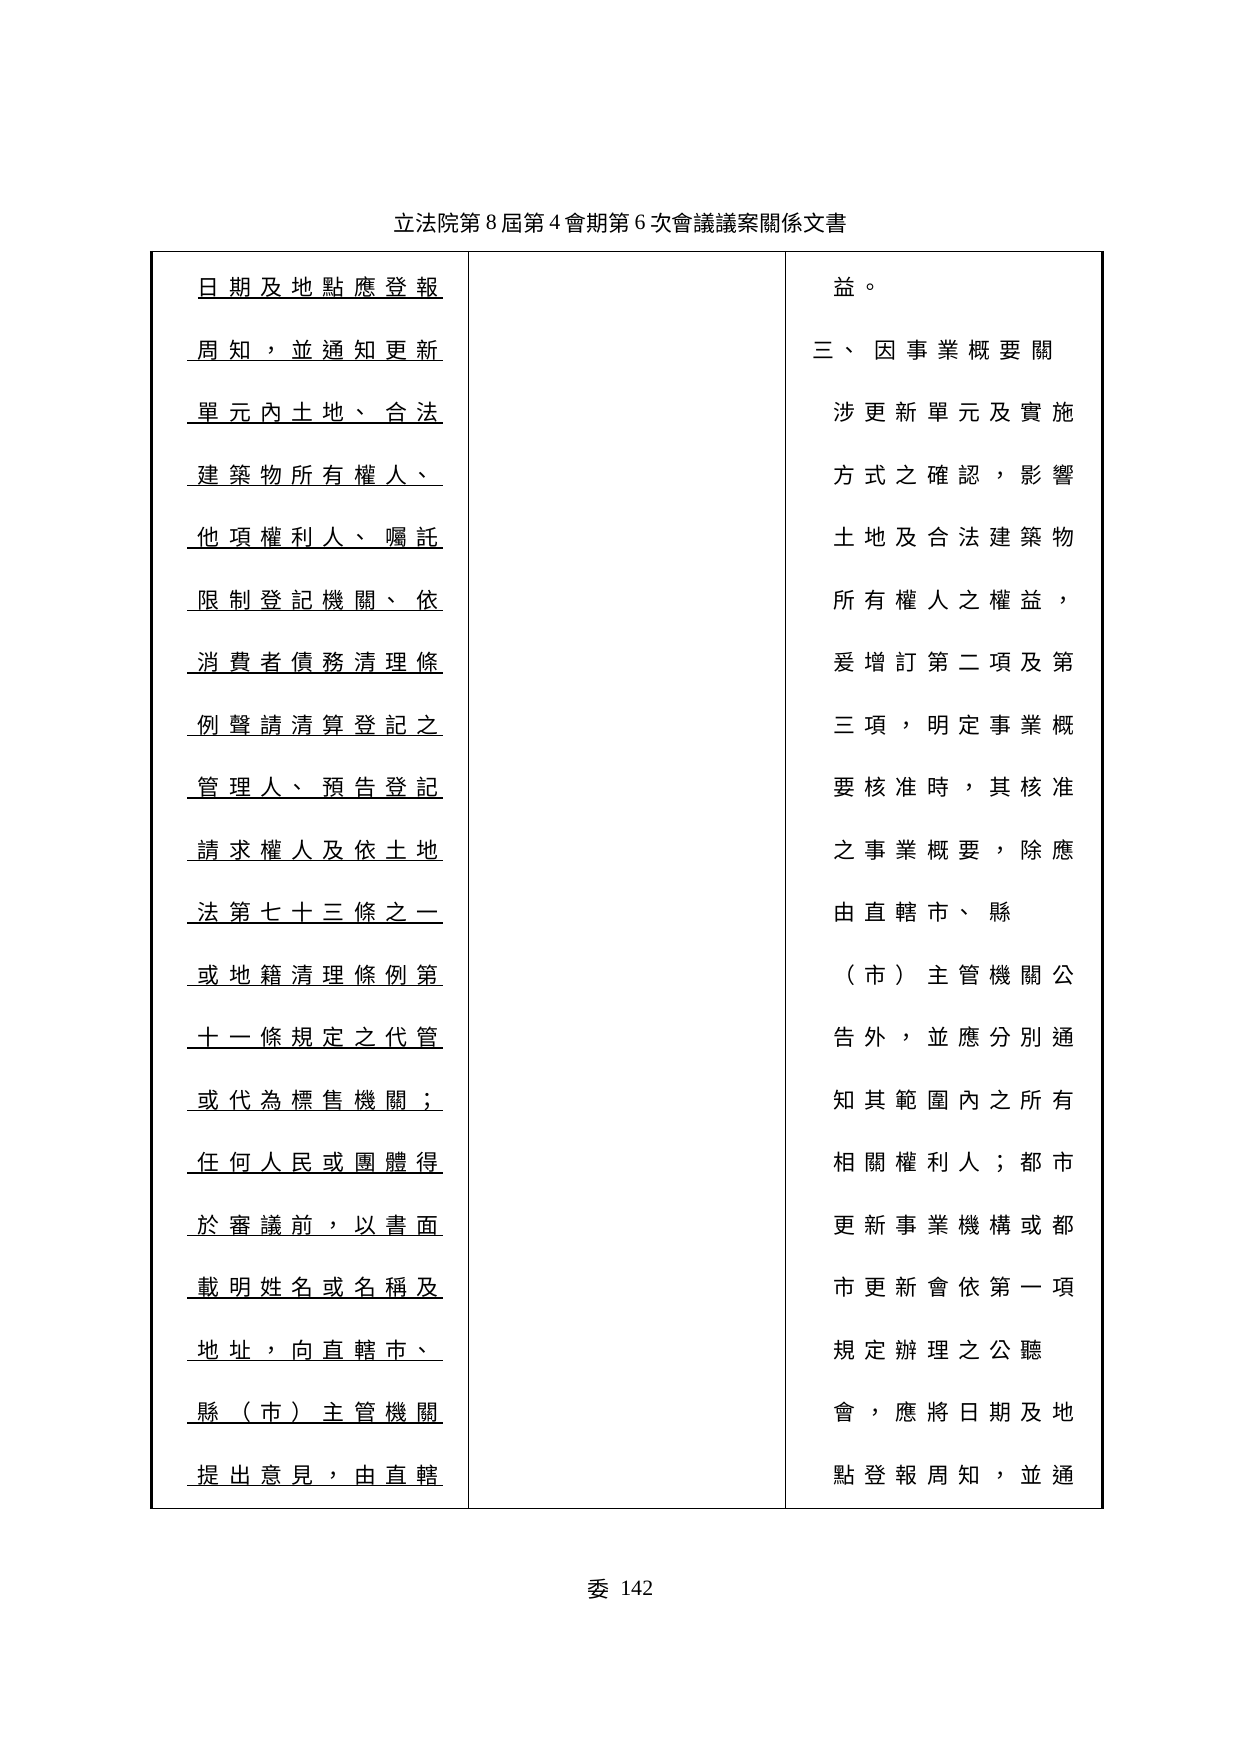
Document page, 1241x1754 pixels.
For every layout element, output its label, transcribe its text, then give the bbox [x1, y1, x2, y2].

table_cell [469, 252, 785, 1508]
table_cell 益。 三、因事業概要關涉更新單元及實施方式之確認，影響土地及合法建築物所有權人之權益，爰增訂第二項及第三項，明定事業概要核准時，其核准之事業概要，除應由直轄市、縣（市）主管機關公告外，並應分別通知其範圍內之所有相關權利人；都市更新事業機構或都市更新會依第一項規定辦理之公聽會，應將日期及地點登報周知，並通 [786, 252, 1101, 1508]
table_cell 日期及地點應登報周知，並通知更新單元內土地、合法建築物所有權人、他項權利人、囑託限制登記機關、依消費者債務清理條例聲請清算登記之管理人、預告登記請求權人及依土地法第七十三條之一或地籍清理條例第十一條規定之代管或代為標售機關；任何人民或團體得於審議前，以書面載明姓名或名稱及地址，向直轄巿、縣（巿）主管機關提出意見，由直轄 [153, 252, 468, 1508]
